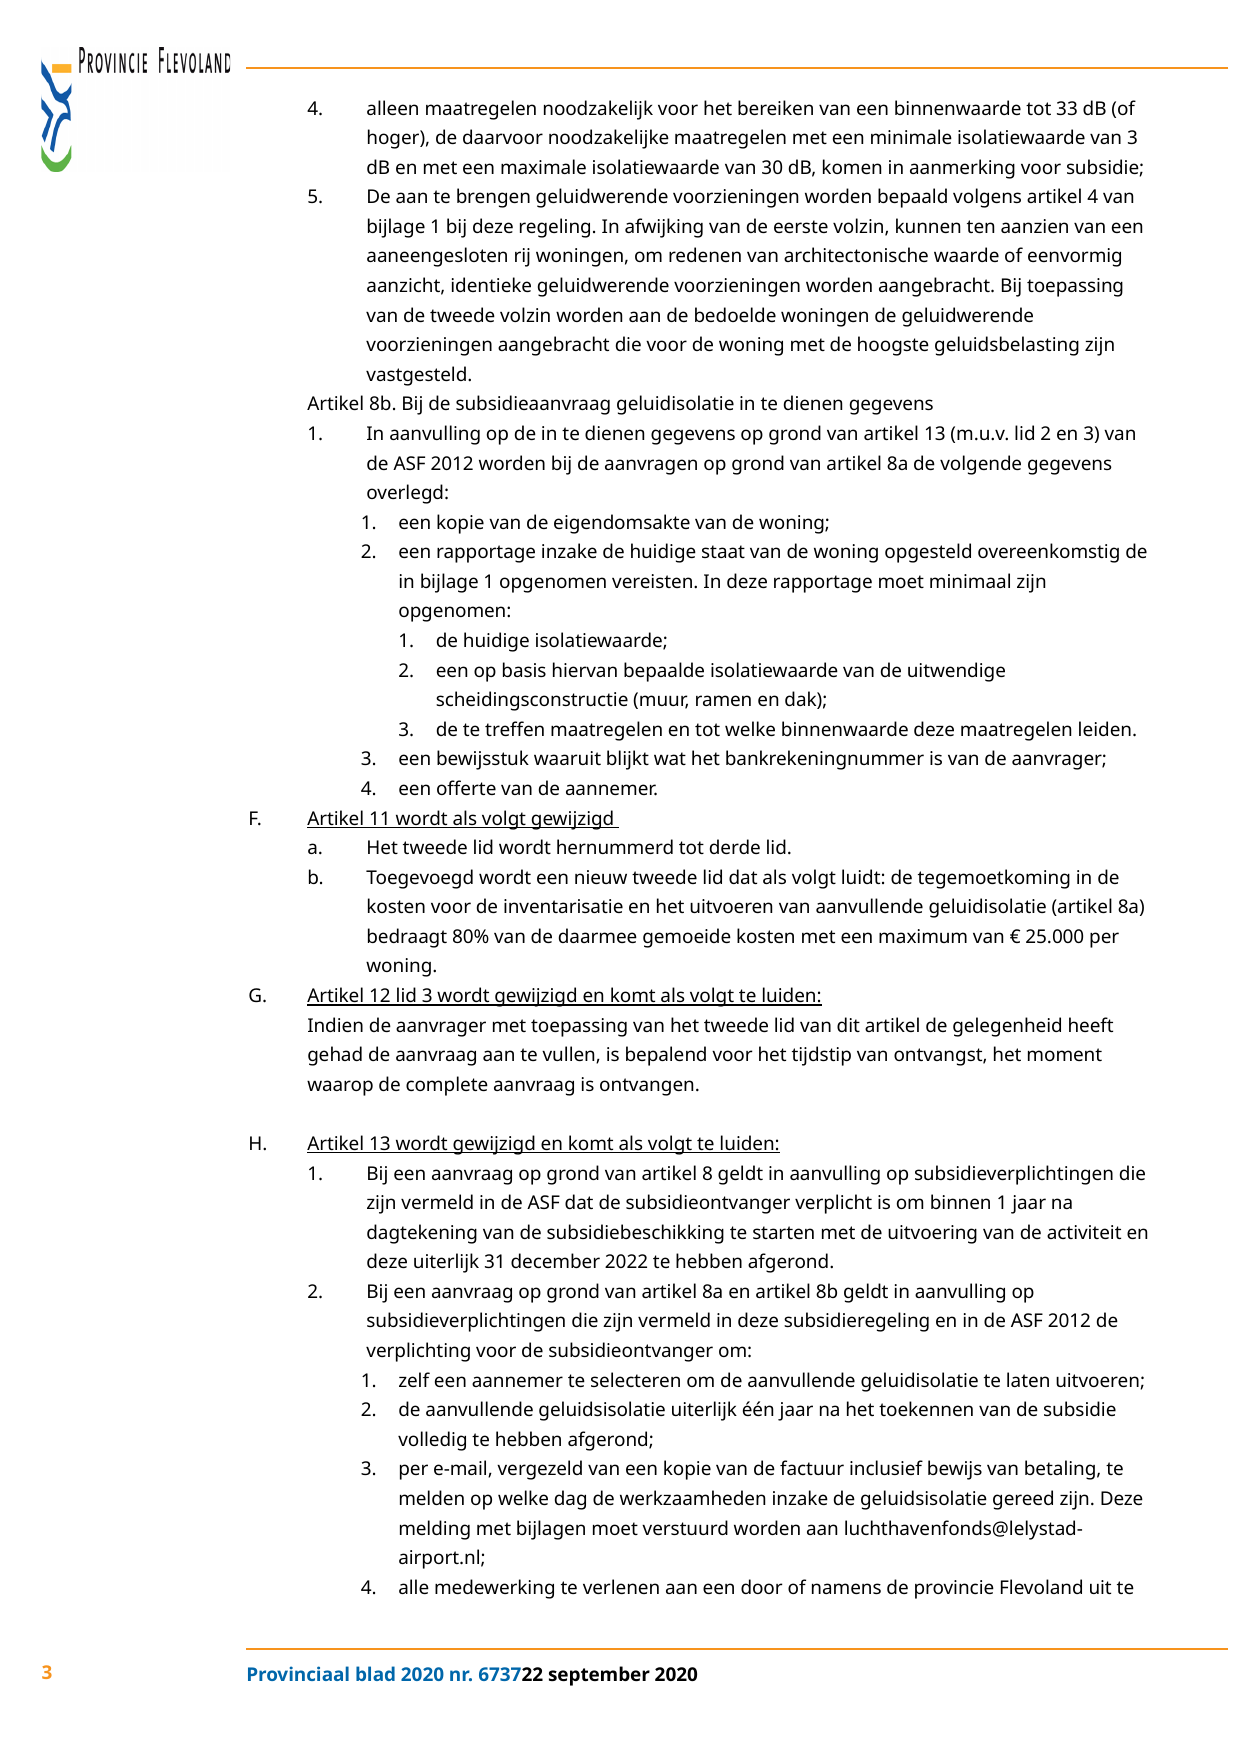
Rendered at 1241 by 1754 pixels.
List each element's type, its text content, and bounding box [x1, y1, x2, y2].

list de aanvullende geluidsisolatie uiterlijk één jaar na het toekennen van de subsidie volledig te hebben afgerond; [361, 1396, 1152, 1452]
list de huidige isolatiewaarde; [398, 627, 1152, 653]
list een op basis hiervan bepaalde isolatiewaarde van de uitwendige scheidingsconstructie (muur, ramen en dak); [398, 657, 1152, 712]
list de te treffen maatregelen en tot welke binnenwaarde deze maatregelen leiden. [398, 716, 1152, 742]
list In aanvulling op de in te dienen gegevens op grond van artikel 13 (m.u.v. lid 2 en 3) van de ASF 2012 worden bij de aanvragen op grond van artikel 8a de volgende gegevens overlegd: [307, 420, 1152, 505]
list alleen maatregelen noodzakelijk voor het bereiken van een binnenwaarde tot 33 dB (of hoger), de daarvoor noodzakelijke maatregelen met een minimale isolatiewaarde van 3 dB en met een maximale isolatiewaarde van 30 dB, komen in aanmerking voor subsidie; [307, 95, 1152, 180]
list per e-mail, vergezeld van een kopie van de factuur inclusief bewijs van betaling, te melden op welke dag de werkzaamheden inzake de geluidsisolatie gereed zijn. Deze melding met bijlagen moet verstuurd worden aan luchthavenfonds@lelystad-airport.nl; [361, 1456, 1152, 1570]
list Artikel 13 wordt gewijzigd en komt als volgt te luiden: [248, 1130, 1152, 1156]
list Het tweede lid wordt hernummerd tot derde lid. [307, 834, 1152, 860]
list Toegevoegd wordt een nieuw tweede lid dat als volgt luidt: de tegemoetkoming in de kosten voor de inventarisatie en het uitvoeren van aanvullende geluidisolatie (artikel 8a) bedraagt 80% van de daarmee gemoeide kosten met een maximum van € 25.000 per woning. [307, 864, 1152, 978]
picture [41, 47, 231, 172]
list een bewijsstuk waaruit blijkt wat het bankrekeningnummer is van de aanvrager; [361, 746, 1152, 771]
list Bij een aanvraag op grond van artikel 8a en artikel 8b geldt in aanvulling op subsidieverplichtingen die zijn vermeld in deze subsidieregeling en in de ASF 2012 de verplichting voor de subsidieontvanger om: [307, 1278, 1152, 1363]
list Indien de aanvrager met toepassing van het tweede lid van dit artikel de gelegenheid heeft gehad de aanvraag aan te vullen, is bepalend voor het tijdstip van ontvangst, het moment waarop de complete aanvraag is ontvangen. [248, 1012, 1152, 1097]
list Bij een aanvraag op grond van artikel 8 geldt in aanvulling op subsidieverplichtingen die zijn vermeld in de ASF dat de subsidieontvanger verplicht is om binnen 1 jaar na dagtekening van de subsidiebeschikking te starten met de uitvoering van de activiteit en deze uiterlijk 31 december 2022 te hebben afgerond. [307, 1160, 1152, 1274]
list alle medewerking te verlenen aan een door of namens de provincie Flevoland uit te [361, 1574, 1152, 1600]
list zelf een aannemer te selecteren om de aanvullende geluidisolatie te laten uitvoeren; [361, 1367, 1152, 1393]
list Artikel 12 lid 3 wordt gewijzigd en komt als volgt te luiden: [248, 982, 1152, 1008]
list een rapportage inzake de huidige staat van de woning opgesteld overeenkomstig de in bijlage 1 opgenomen vereisten. In deze rapportage moet minimaal zijn opgenomen: [361, 538, 1152, 623]
list De aan te brengen geluidwerende voorzieningen worden bepaald volgens artikel 4 van bijlage 1 bij deze regeling. In afwijking van de eerste volzin, kunnen ten aanzien van een aaneengesloten rij woningen, om redenen van architectonische waarde of eenvormig aanzicht, identieke geluidwerende voorzieningen worden aangebracht. Bij toepassing van de tweede volzin worden aan de bedoelde woningen de geluidwerende voorzieningen aangebracht die voor de woning met de hoogste geluidsbelasting zijn vastgesteld. [307, 183, 1152, 387]
list Artikel 8b. Bij de subsidieaanvraag geluidisolatie in te dienen gegevens [248, 391, 1152, 416]
list Artikel 11 wordt als volgt gewijzigd [248, 805, 1152, 831]
list een offerte van de aannemer. [361, 775, 1152, 801]
list een kopie van de eigendomsakte van de woning; [361, 509, 1152, 535]
